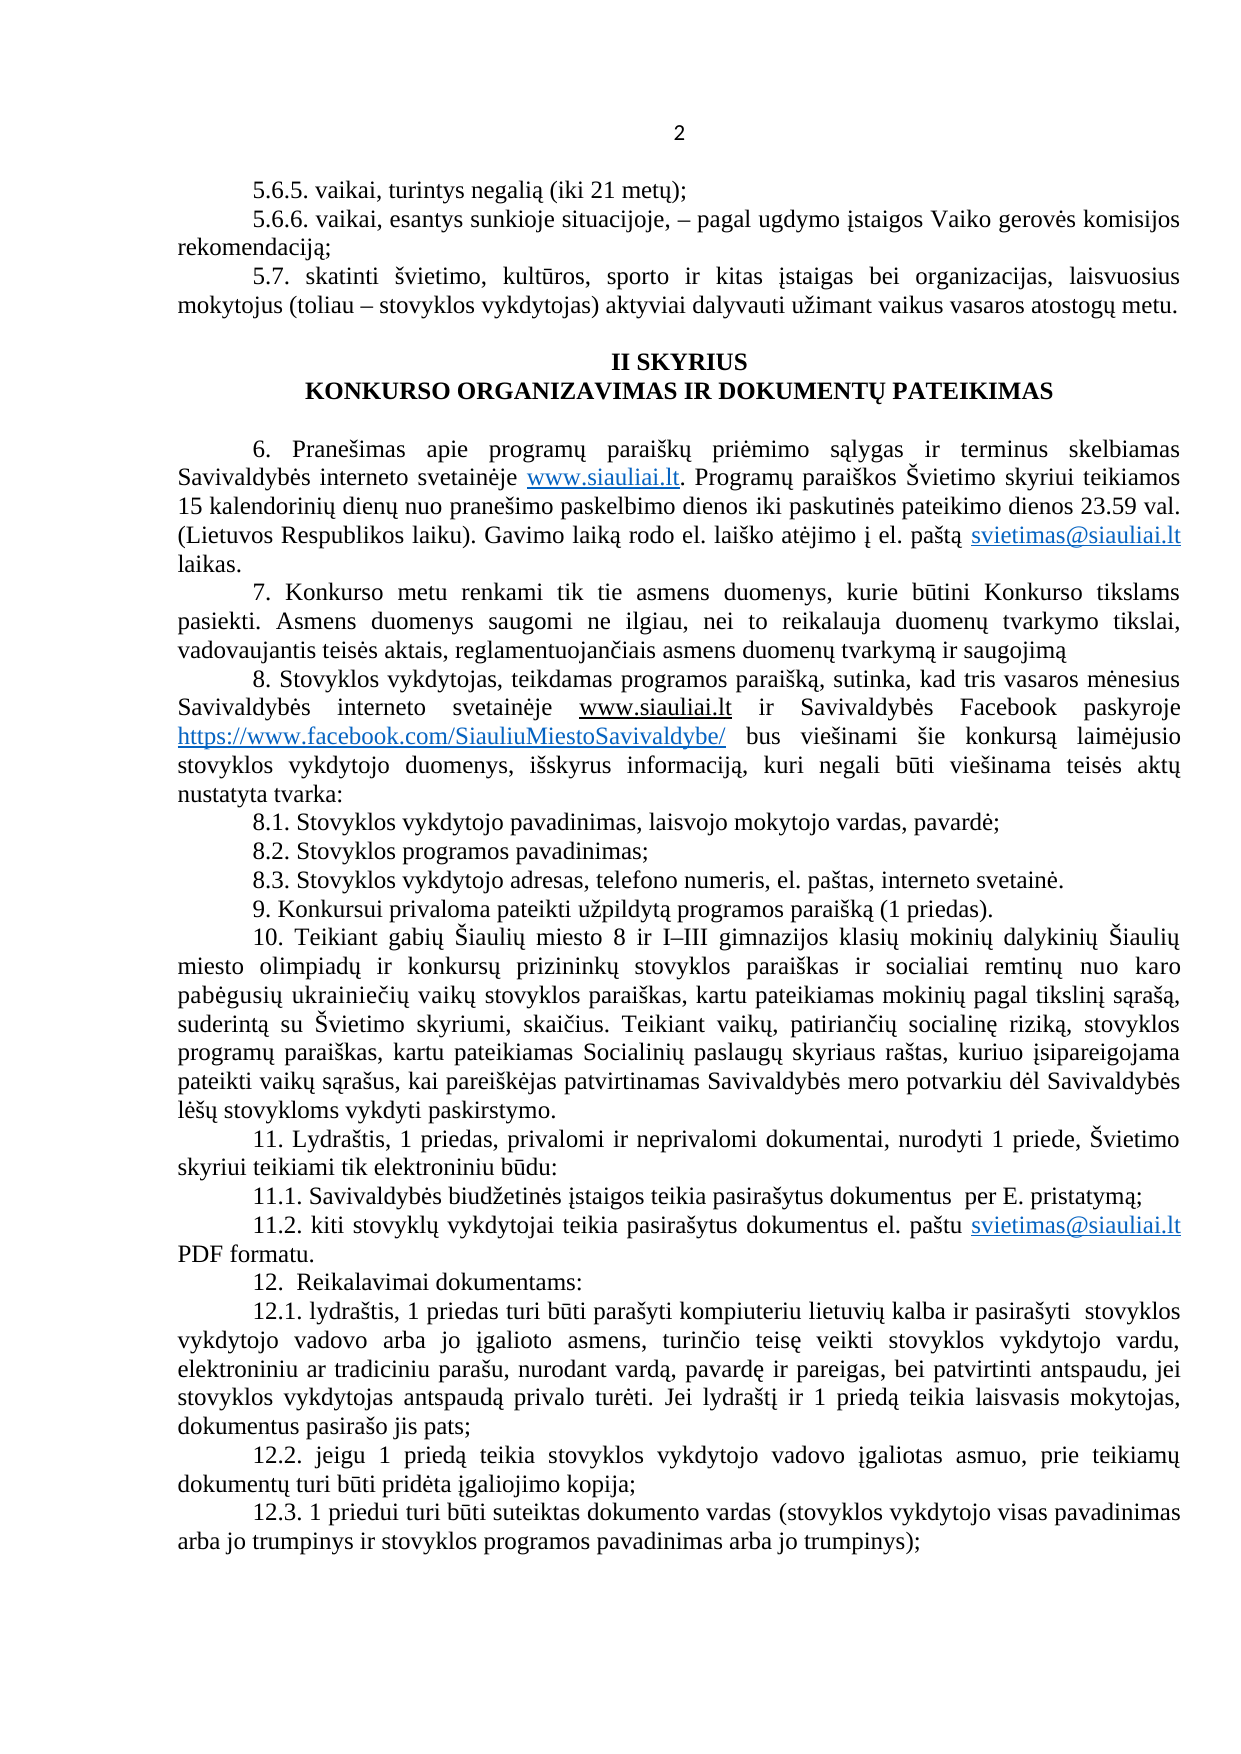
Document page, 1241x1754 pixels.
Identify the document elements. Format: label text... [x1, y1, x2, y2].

text 7. Konkurso metu renkami tik tie asmens duomenys, kurie būtini Konkurso tikslams pasiekti. Asmens duomenys saugomi ne ilgiau, nei to reikalauja duomenų tvarkymo tikslai, vadovaujantis teisės aktais, reglamentuojančiais asmens duomenų tvarkymą ir saugojimą [177, 577, 1181, 664]
text 12. Reikalavimai dokumentams: [177, 1267, 1181, 1296]
text II SKYRIUS [177, 347, 1181, 376]
text 11.1. Savivaldybės biudžetinės įstaigos teikia pasirašytus dokumentus per E. pristatymą; [177, 1181, 1181, 1210]
text 12.3. 1 priedui turi būti suteiktas dokumento vardas (stovyklos vykdytojo visas pavadinimas arba jo trumpinys ir stovyklos programos pavadinimas arba jo trumpinys); [177, 1497, 1181, 1555]
text 5.6.6. vaikai, esantys sunkioje situacijoje, – pagal ugdymo įstaigos Vaiko gerovės komisijos rekomendaciją; [177, 204, 1181, 261]
text 5.7. skatinti švietimo, kultūros, sporto ir kitas įstaigas bei organizacijas, laisvuosius mokytojus (toliau – stovyklos vykdytojas) aktyviai dalyvauti užimant vaikus vasaros atostogų metu. [177, 261, 1181, 319]
text 8.2. Stovyklos programos pavadinimas; [177, 836, 1181, 865]
text 8.3. Stovyklos vykdytojo adresas, telefono numeris, el. paštas, interneto svetainė. [177, 865, 1181, 894]
text 11. Lydraštis, 1 priedas, privalomi ir neprivalomi dokumentai, nurodyti 1 priede, Švietimo skyriui teikiami tik elektroniniu būdu: [177, 1124, 1181, 1181]
text 12.2. jeigu 1 priedą teikia stovyklos vykdytojo vadovo įgaliotas asmuo, prie teikiamų dokumentų turi būti pridėta įgaliojimo kopija; [177, 1440, 1181, 1497]
text 9. Konkursui privaloma pateikti užpildytą programos paraišką (1 priedas). [177, 894, 1181, 922]
text 11.2. kiti stovyklų vykdytojai teikia pasirašytus dokumentus el. paštu svietimas@siauliai.lt PDF formatu. [177, 1210, 1181, 1267]
text 5.6.5. vaikai, turintys negalią (iki 21 metų); [177, 175, 1181, 204]
text 8.1. Stovyklos vykdytojo pavadinimas, laisvojo mokytojo vardas, pavardė; [177, 807, 1181, 836]
text 6. Pranešimas apie programų paraiškų priėmimo sąlygas ir terminus skelbiamas Savivaldybės interneto svetainėje www.siauliai.lt. Programų paraiškos Švietimo skyriui teikiamos 15 kalendorinių dienų nuo pranešimo paskelbimo dienos iki paskutinės pateikimo dienos 23.59 val. (Lietuvos Respublikos laiku). Gavimo laiką rodo el. laiško atėjimo į el. paštą svietimas@siauliai.lt laikas. [177, 434, 1181, 577]
text KONKURSO ORGANIZAVIMAS IR DOKUMENTŲ PATEIKIMAS [177, 376, 1181, 405]
text 8. Stovyklos vykdytojas, teikdamas programos paraišką, sutinka, kad tris vasaros mėnesius Savivaldybės interneto svetainėje www.siauliai.lt ir Savivaldybės Facebook paskyroje https://www.facebook.com/SiauliuMiestoSavivaldybe/ bus viešinami šie konkursą laimėjusio stovyklos vykdytojo duomenys, išskyrus informaciją, kuri negali būti viešinama teisės aktų nustatyta tvarka: [177, 664, 1181, 807]
text 12.1. lydraštis, 1 priedas turi būti parašyti kompiuteriu lietuvių kalba ir pasirašyti stovyklos vykdytojo vadovo arba jo įgalioto asmens, turinčio teisę veikti stovyklos vykdytojo vardu, elektroniniu ar tradiciniu parašu, nurodant vardą, pavardę ir pareigas, bei patvirtinti antspaudu, jei stovyklos vykdytojas antspaudą privalo turėti. Jei lydraštį ir 1 priedą teikia laisvasis mokytojas, dokumentus pasirašo jis pats; [177, 1296, 1181, 1440]
text 10. Teikiant gabių Šiaulių miesto 8 ir I–III gimnazijos klasių mokinių dalykinių Šiaulių miesto olimpiadų ir konkursų prizininkų stovyklos paraiškas ir socialiai remtinų nuo karo pabėgusių ukrainiečių vaikų stovyklos paraiškas, kartu pateikiamas mokinių pagal tikslinį sąrašą, suderintą su Švietimo skyriumi, skaičius. Teikiant vaikų, patiriančių socialinę riziką, stovyklos programų paraiškas, kartu pateikiamas Socialinių paslaugų skyriaus raštas, kuriuo įsipareigojama pateikti vaikų sąrašus, kai pareiškėjas patvirtinamas Savivaldybės mero potvarkiu dėl Savivaldybės lėšų stovykloms vykdyti paskirstymo. [177, 922, 1181, 1124]
